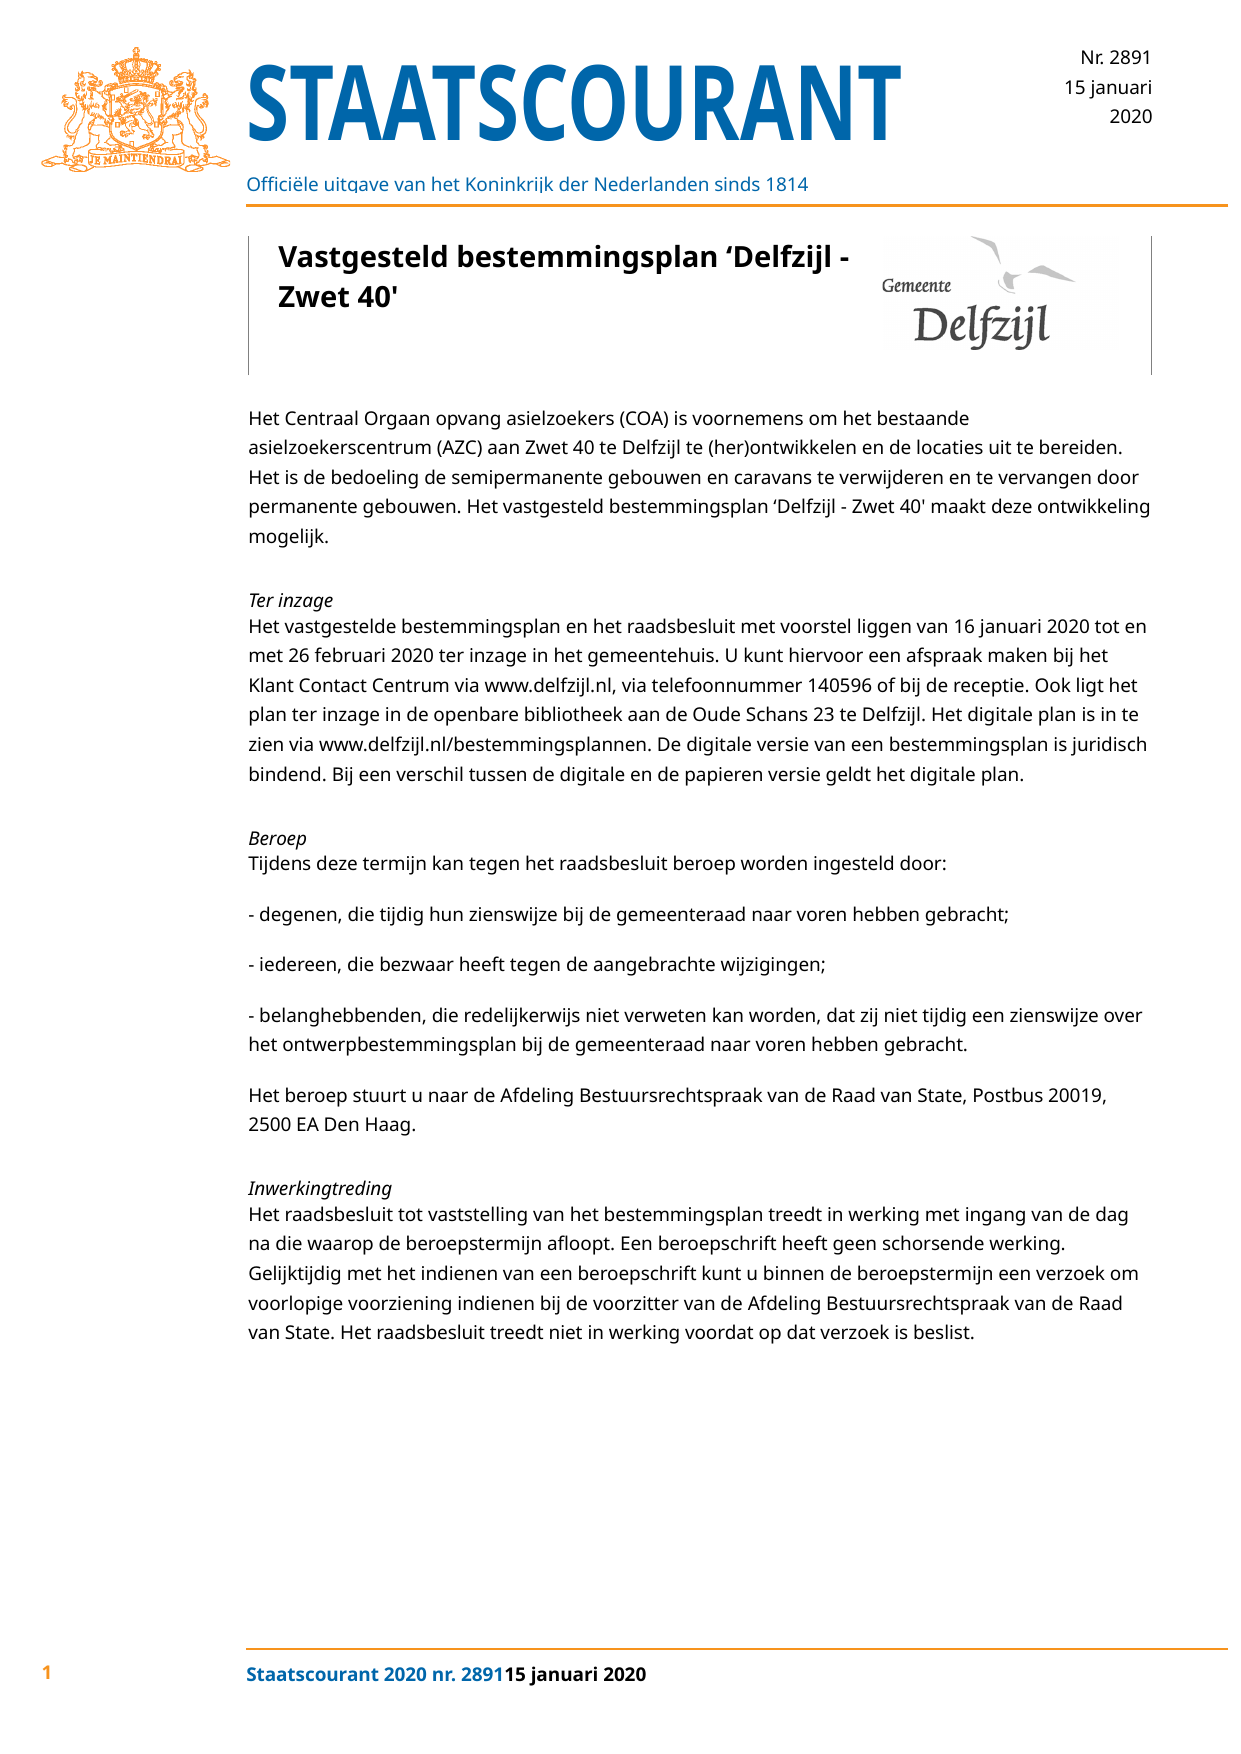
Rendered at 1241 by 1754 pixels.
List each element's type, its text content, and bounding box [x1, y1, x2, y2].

table_header [850, 236, 1151, 375]
text Beroep [248, 825, 1152, 851]
text - belanghebbenden, die redelijkerwijs niet verweten kan worden, dat zij niet tijdig een zienswijze over het ontwerpbestemmingsplan bij de gemeenteraad naar voren hebben gebracht. [248, 1002, 1152, 1057]
text Het raadsbesluit tot vaststelling van het bestemmingsplan treedt in werking met ingang van de dag na die waarop de beroepstermijn afloopt. Een beroepschrift heeft geen schorsende werking. Gelijktijdig met het indienen van een beroepschrift kunt u binnen de beroepstermijn een verzoek om voorlopige voorziening indienen bij de voorzitter van de Afdeling Bestuursrechtspraak van de Raad van State. Het raadsbesluit treedt niet in werking voordat op dat verzoek is beslist. [248, 1201, 1152, 1345]
text Het Centraal Orgaan opvang asielzoekers (COA) is voornemens om het bestaande asielzoekerscentrum (AZC) aan Zwet 40 te Delfzijl te (her)ontwikkelen en de locaties uit te bereiden. Het is de bedoeling de semipermanente gebouwen en caravans te verwijderen en te vervangen door permanente gebouwen. Het vastgesteld bestemmingsplan ‘Delfzijl - Zwet 40' maakt deze ontwikkeling mogelijk. [248, 405, 1152, 549]
text Tijdens deze termijn kan tegen het raadsbesluit beroep worden ingesteld door: [248, 851, 1152, 876]
text Het vastgestelde bestemmingsplan en het raadsbesluit met voorstel liggen van 16 januari 2020 tot en met 26 februari 2020 ter inzage in het gemeentehuis. U kunt hiervoor een afspraak maken bij het Klant Contact Centrum via www.delfzijl.nl, via telefoonnummer 140596 of bij de receptie. Ook ligt het plan ter inzage in de openbare bibliotheek aan de Oude Schans 23 te Delfzijl. Het digitale plan is in te zien via www.delfzijl.nl/bestemmingsplannen. De digitale versie van een bestemmingsplan is juridisch bindend. Bij een verschil tussen de digitale en de papieren versie geldt het digitale plan. [248, 613, 1152, 787]
picture [882, 236, 1119, 350]
table_header Vastgesteld bestemmingsplan ‘Delfzijl - Zwet 40' [249, 236, 850, 375]
picture [41, 47, 231, 172]
text - degenen, die tijdig hun zienswijze bij de gemeenteraad naar voren hebben gebracht; [248, 901, 1152, 927]
text Inwerkingtreding [248, 1175, 1152, 1201]
text Ter inzage [248, 587, 1152, 613]
text - iedereen, die bezwaar heeft tegen de aangebrachte wijzigingen; [248, 951, 1152, 977]
text Het beroep stuurt u naar de Afdeling Bestuursrechtspraak van de Raad van State, Postbus 20019, 2500 EA Den Haag. [248, 1082, 1152, 1137]
